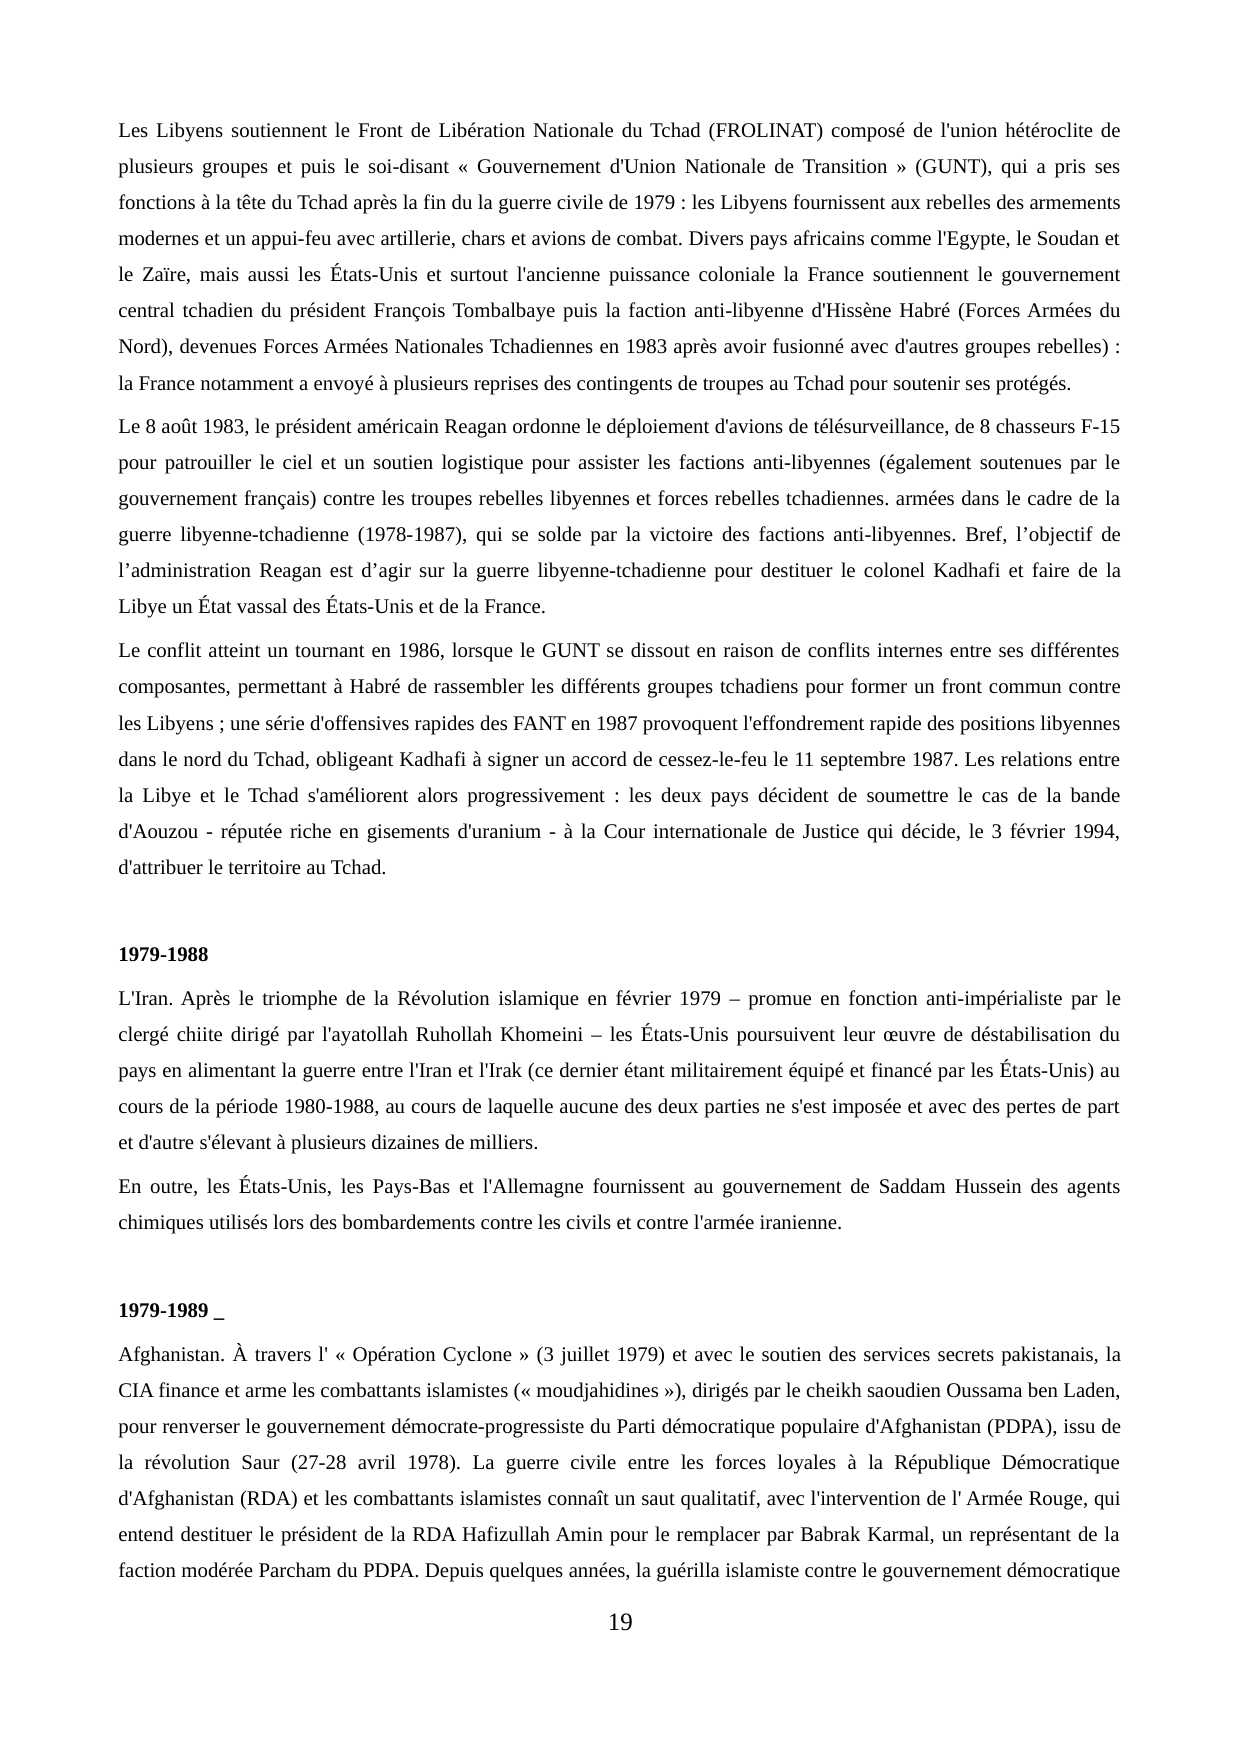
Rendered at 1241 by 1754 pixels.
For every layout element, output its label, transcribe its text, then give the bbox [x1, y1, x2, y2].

text Le 8 août 1983, le président américain Reagan ordonne le déploiement d'avions de télésurveillance, de 8 chasseurs F-15 pour patrouiller le ciel et un soutien logistique pour assister les factions anti-libyennes (également soutenues par le gouvernement français) contre les troupes rebelles libyennes et forces rebelles tchadiennes. armées dans le cadre de la guerre libyenne-tchadienne (1978-1987), qui se solde par la victoire des factions anti-libyennes. Bref, l’objectif de l’administration Reagan est d’agir sur la guerre libyenne-tchadienne pour destituer le colonel Kadhafi et faire de la Libye un État vassal des États-Unis et de la France. [118, 414, 1122, 618]
text 1979-1988 [118, 942, 1122, 966]
text En outre, les États-Unis, les Pays-Bas et l'Allemagne fournissent au gouvernement de Saddam Hussein des agents chimiques utilisés lors des bombardements contre les civils et contre l'armée iranienne. [118, 1174, 1122, 1234]
text Afghanistan. À travers l' « Opération Cyclone » (3 juillet 1979) et avec le soutien des services secrets pakistanais, la CIA finance et arme les combattants islamistes (« moudjahidines »), dirigés par le cheikh saoudien Oussama ben Laden, pour renverser le gouvernement démocrate-progressiste du Parti démocratique populaire d'Afghanistan (PDPA), issu de la révolution Saur (27-28 avril 1978). La guerre civile entre les forces loyales à la République Démocratique d'Afghanistan (RDA) et les combattants islamistes connaît un saut qualitatif, avec l'intervention de l' Armée Rouge, qui entend destituer le président de la RDA Hafizullah Amin pour le remplacer par Babrak Karmal, un représentant de la faction modérée Parcham du PDPA. Depuis quelques années, la guérilla islamiste contre le gouvernement démocratique [118, 1342, 1122, 1582]
text Le conflit atteint un tournant en 1986, lorsque le GUNT se dissout en raison de conflits internes entre ses différentes composantes, permettant à Habré de rassembler les différents groupes tchadiens pour former un front commun contre les Libyens ; une série d'offensives rapides des FANT en 1987 provoquent l'effondrement rapide des positions libyennes dans le nord du Tchad, obligeant Kadhafi à signer un accord de cessez-le-feu le 11 septembre 1987. Les relations entre la Libye et le Tchad s'améliorent alors progressivement : les deux pays décident de soumettre le cas de la bande d'Aouzou - réputée riche en gisements d'uranium - à la Cour internationale de Justice qui décide, le 3 février 1994, d'attribuer le territoire au Tchad. [118, 638, 1122, 879]
text Les Libyens soutiennent le Front de Libération Nationale du Tchad (FROLINAT) composé de l'union hétéroclite de plusieurs groupes et puis le soi-disant « Gouvernement d'Union Nationale de Transition » (GUNT), qui a pris ses fonctions à la tête du Tchad après la fin du la guerre civile de 1979 : les Libyens fournissent aux rebelles des armements modernes et un appui-feu avec artillerie, chars et avions de combat. Divers pays africains comme l'Egypte, le Soudan et le Zaïre, mais aussi les États-Unis et surtout l'ancienne puissance coloniale la France soutiennent le gouvernement central tchadien du président François Tombalbaye puis la faction anti-libyenne d'Hissène Habré (Forces Armées du Nord), devenues Forces Armées Nationales Tchadiennes en 1983 après avoir fusionné avec d'autres groupes rebelles) : la France notamment a envoyé à plusieurs reprises des contingents de troupes au Tchad pour soutenir ses protégés. [118, 118, 1122, 394]
text L'Iran. Après le triomphe de la Révolution islamique en février 1979 – promue en fonction anti-impérialiste par le clergé chiite dirigé par l'ayatollah Ruhollah Khomeini – les États-Unis poursuivent leur œuvre de déstabilisation du pays en alimentant la guerre entre l'Iran et l'Irak (ce dernier étant militairement équipé et financé par les États-Unis) au cours de la période 1980-1988, au cours de laquelle aucune des deux parties ne s'est imposée et avec des pertes de part et d'autre s'élevant à plusieurs dizaines de milliers. [118, 986, 1122, 1154]
text 1979-1989 _ [118, 1298, 1122, 1322]
